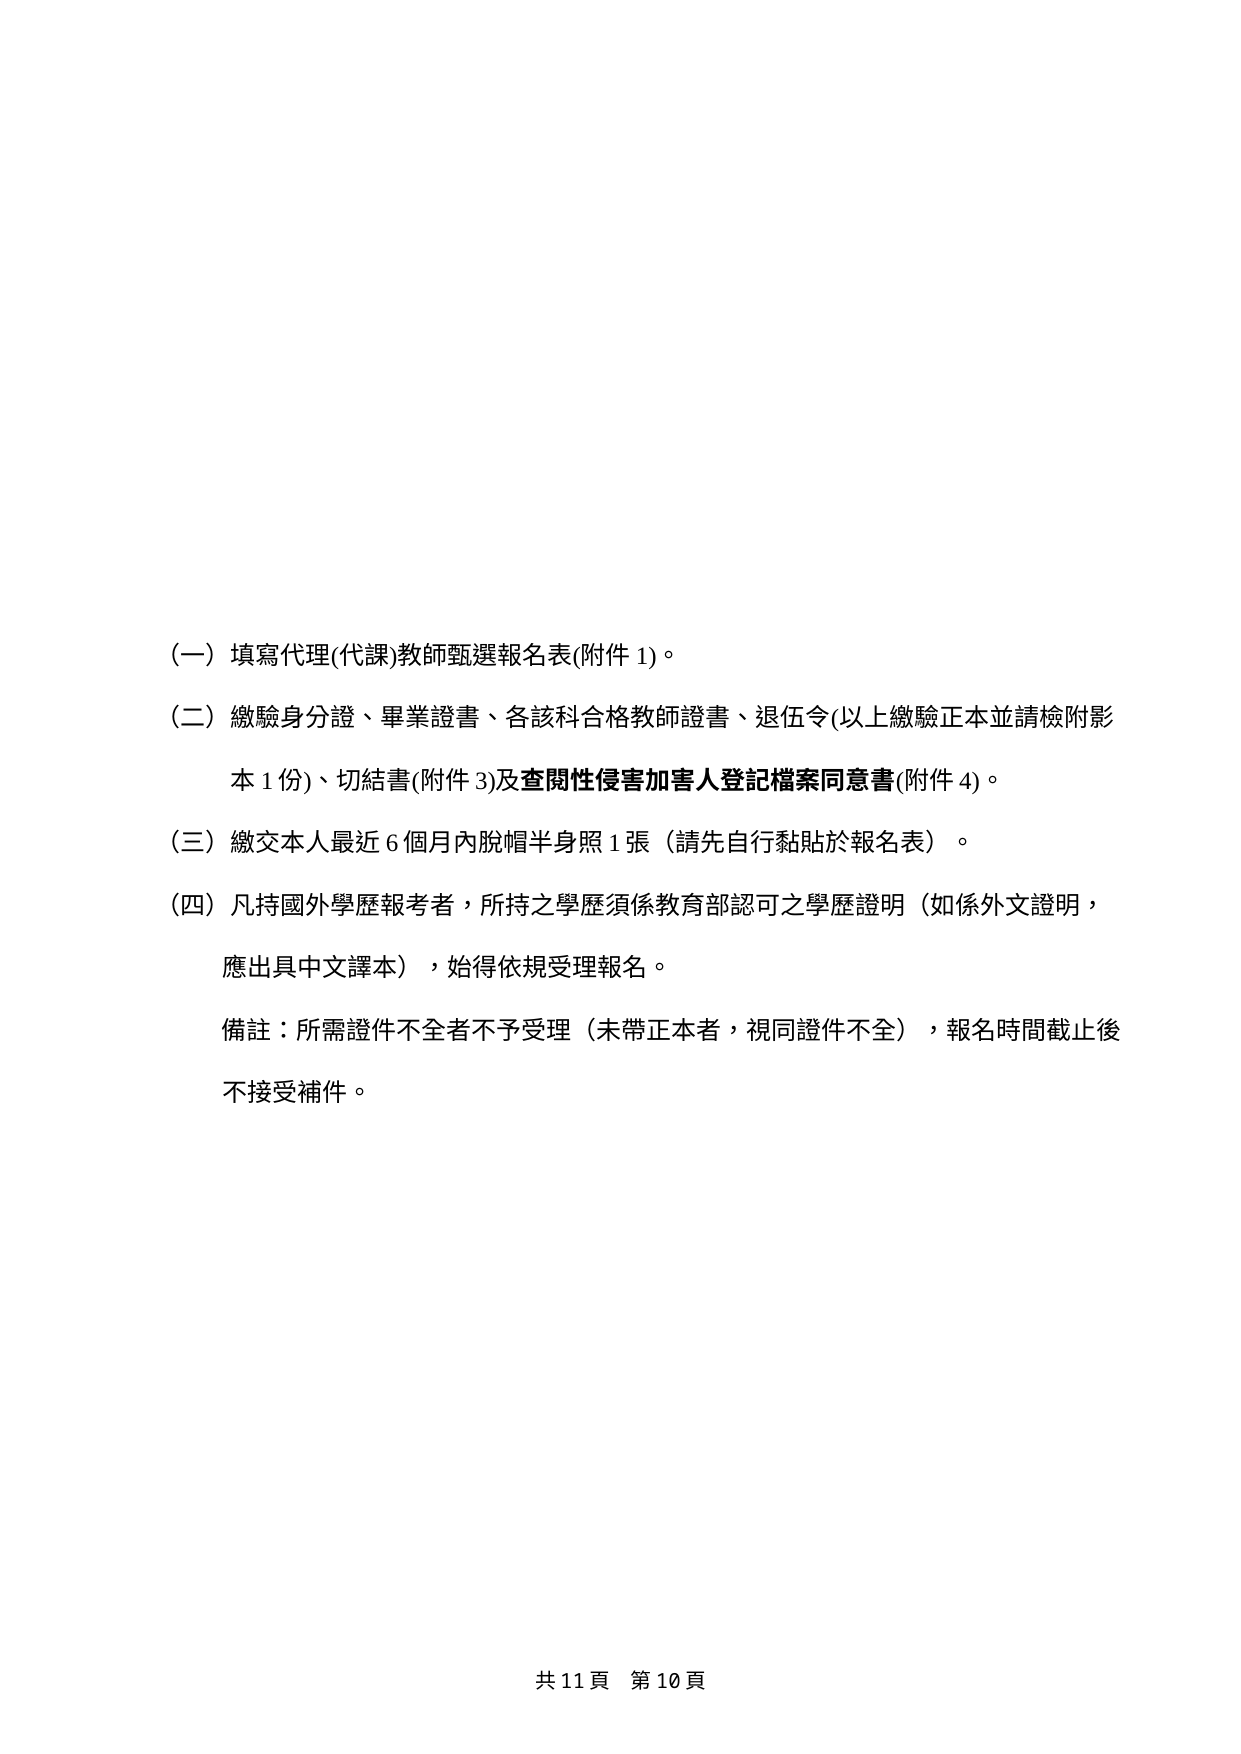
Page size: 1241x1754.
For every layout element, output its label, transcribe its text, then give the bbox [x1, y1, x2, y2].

text （二）繳驗身分證、畢業證書、各該科合格教師證書、退伍令(以上繳驗正本並請檢附影本1份)、切結書(附件3)及查閱性侵害加害人登記檔案同意書(附件4)。 [156, 674, 1122, 799]
text （三）繳交本人最近6個月內脫帽半身照1張（請先自行黏貼於報名表）。 [156, 799, 1122, 862]
text （一）填寫代理(代課)教師甄選報名表(附件1)。 [118, 612, 1122, 674]
text 備註：所需證件不全者不予受理（未帶正本者，視同證件不全），報名時間截止後不接受補件。 [222, 987, 1122, 1112]
text （四）凡持國外學歷報考者，所持之學歷須係教育部認可之學歷證明（如係外文證明，應出具中文譯本），始得依規受理報名。 [156, 862, 1122, 987]
